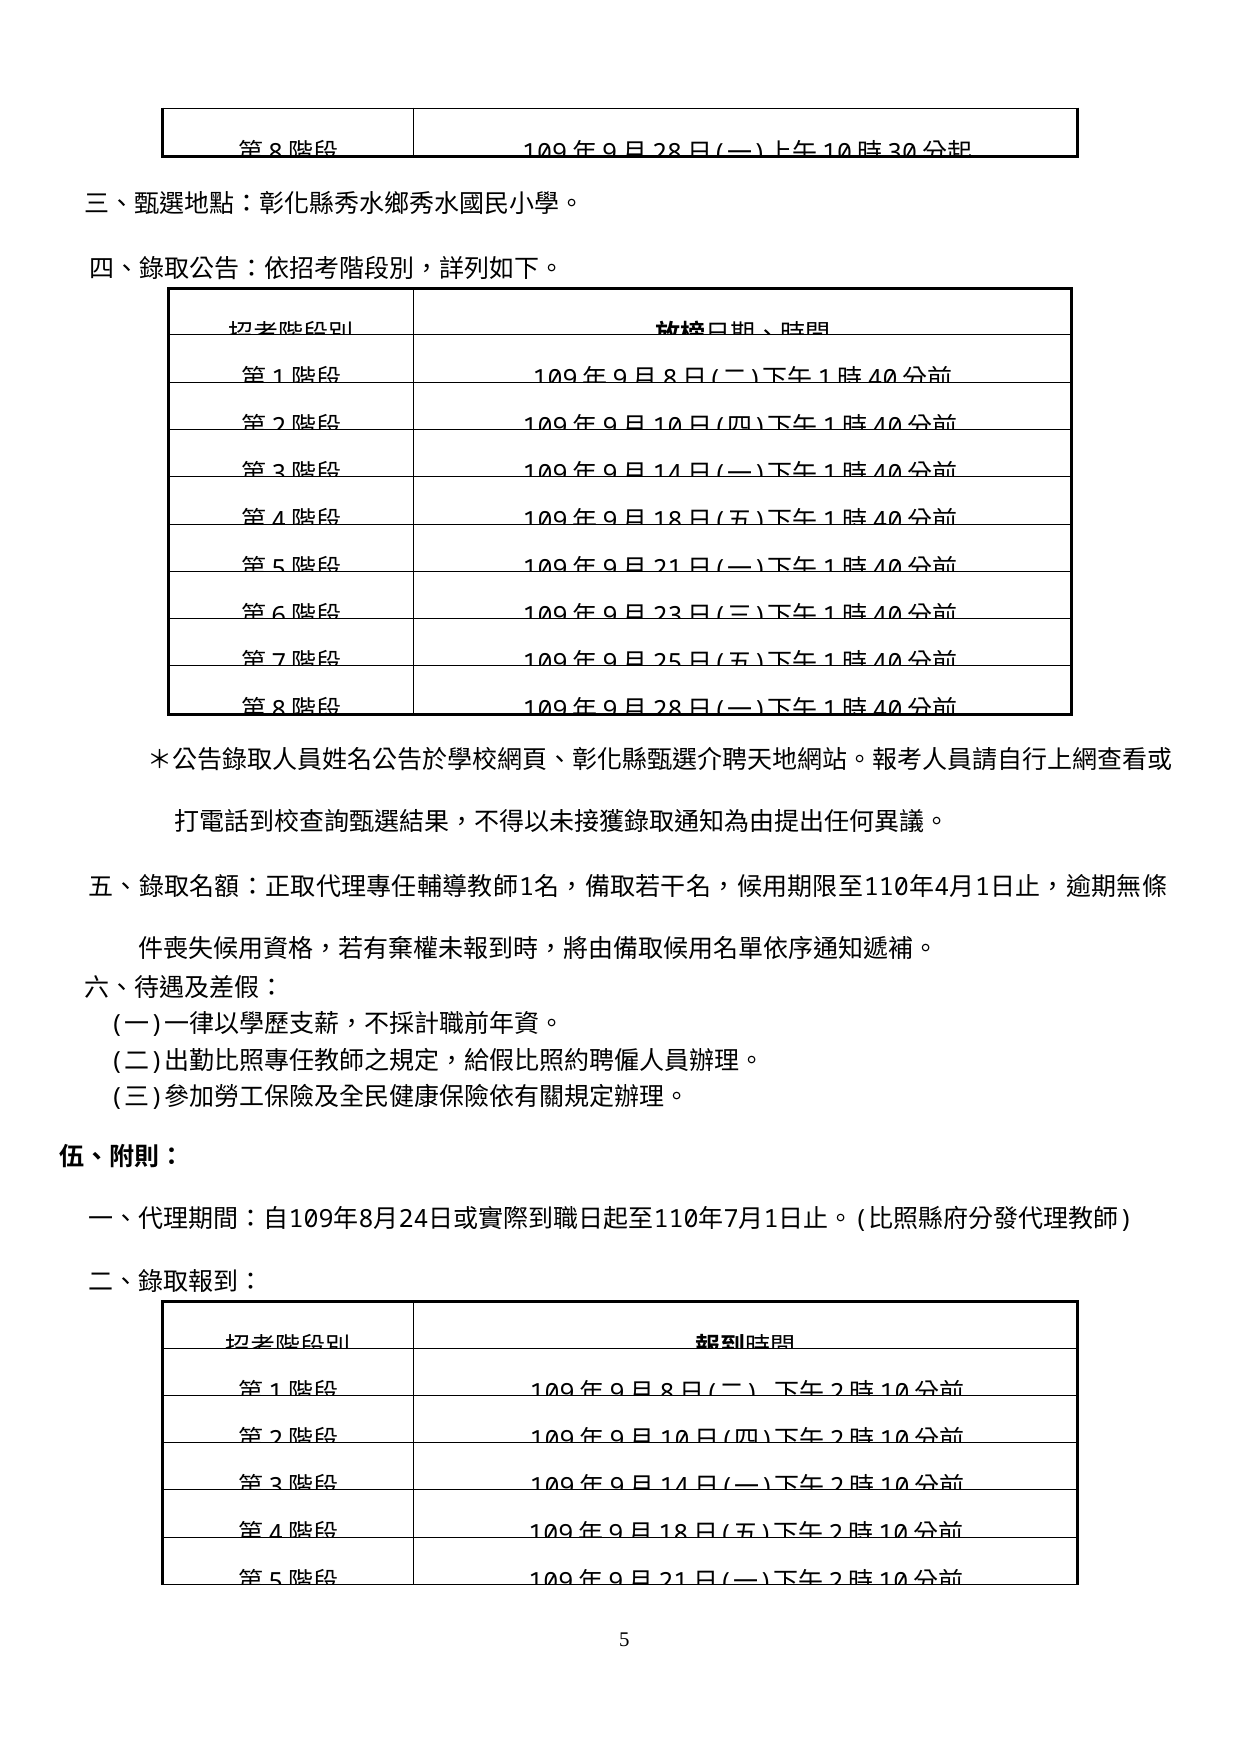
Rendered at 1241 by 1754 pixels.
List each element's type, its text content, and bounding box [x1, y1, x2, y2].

text (三)參加勞工保險及全民健康保險依有關規定辦理。 [59, 1076, 1181, 1113]
text 伍、附則： [59, 1113, 1181, 1175]
table_cell 109年9月8日(二) 下午2時10分前 [414, 1349, 1076, 1395]
table_header 報到時間 [414, 1303, 1076, 1347]
table_header 放榜日期、時間 [414, 290, 1070, 334]
text 一、代理期間：自109年8月24日或實際到職日起至110年7月1日止。(比照縣府分發代理教師) [88, 1175, 1176, 1238]
table_cell 109年9月28日(一)上午10時30分起 [414, 109, 1076, 155]
text 二、錄取報到： [88, 1238, 1176, 1300]
table_header 招考階段別 [170, 290, 413, 334]
table_cell 109年9月21日(一)下午1時40分前 [414, 525, 1070, 571]
table_cell 109年9月10日(四)下午2時10分前 [414, 1396, 1076, 1442]
table_cell 第2階段 [170, 383, 413, 429]
table_cell 109年9月14日(一)下午1時40分前 [414, 430, 1070, 476]
text ＊公告錄取人員姓名公告於學校網頁、彰化縣甄選介聘天地網站。報考人員請自行上網查看或打電話到校查詢甄選結果，不得以未接獲錄取通知為由提出任何異議。 [148, 716, 1181, 841]
table_cell 第1階段 [170, 335, 413, 382]
table_cell 第4階段 [164, 1490, 413, 1537]
table_cell 109年9月18日(五)下午1時40分前 [414, 477, 1070, 523]
table_cell 109年9月14日(一)下午2時10分前 [414, 1443, 1076, 1489]
text (二)出勤比照專任教師之規定，給假比照約聘僱人員辦理。 [59, 1040, 1181, 1076]
table_cell 第5階段 [170, 525, 413, 571]
table_cell 第6階段 [170, 572, 413, 618]
table_cell 109年9月23日(三)下午1時40分前 [414, 572, 1070, 618]
table_cell 109年9月25日(五)下午1時40分前 [414, 619, 1070, 665]
table_cell 第5階段 [164, 1538, 413, 1584]
table_cell 第8階段 [164, 109, 413, 155]
table_cell 109年9月28日(一)下午1時40分前 [414, 666, 1070, 713]
text 六、待遇及差假： [59, 968, 1181, 1004]
table_cell 第8階段 [170, 666, 413, 713]
table_cell 第3階段 [170, 430, 413, 476]
table_cell 第7階段 [170, 619, 413, 665]
table_cell 109年9月18日(五)下午2時10分前 [414, 1490, 1076, 1537]
table_cell 109年9月8日(二)下午1時40分前 [414, 335, 1070, 382]
table_cell 第3階段 [164, 1443, 413, 1489]
text 四、錄取公告：依招考階段別，詳列如下。 [59, 224, 1167, 287]
table_cell 109年9月10日(四)下午1時40分前 [414, 383, 1070, 429]
table_cell 第4階段 [170, 477, 413, 523]
table_header 招考階段別 [164, 1303, 413, 1347]
text (一)一律以學歷支薪，不採計職前年資。 [59, 1004, 1181, 1040]
text 五、錄取名額：正取代理專任輔導教師1名，備取若干名，候用期限至110年4月1日止，逾期無條件喪失候用資格，若有棄權未報到時，將由備取候用名單依序通知遞補。 [88, 843, 1167, 968]
table_cell 109年9月21日(一)下午2時10分前 [414, 1538, 1076, 1584]
table_cell 第2階段 [164, 1396, 413, 1442]
table_cell 第1階段 [164, 1349, 413, 1395]
text 三、甄選地點：彰化縣秀水鄉秀水國民小學。 [59, 160, 1167, 222]
table_header 報到時間 [754, 1339, 764, 1347]
